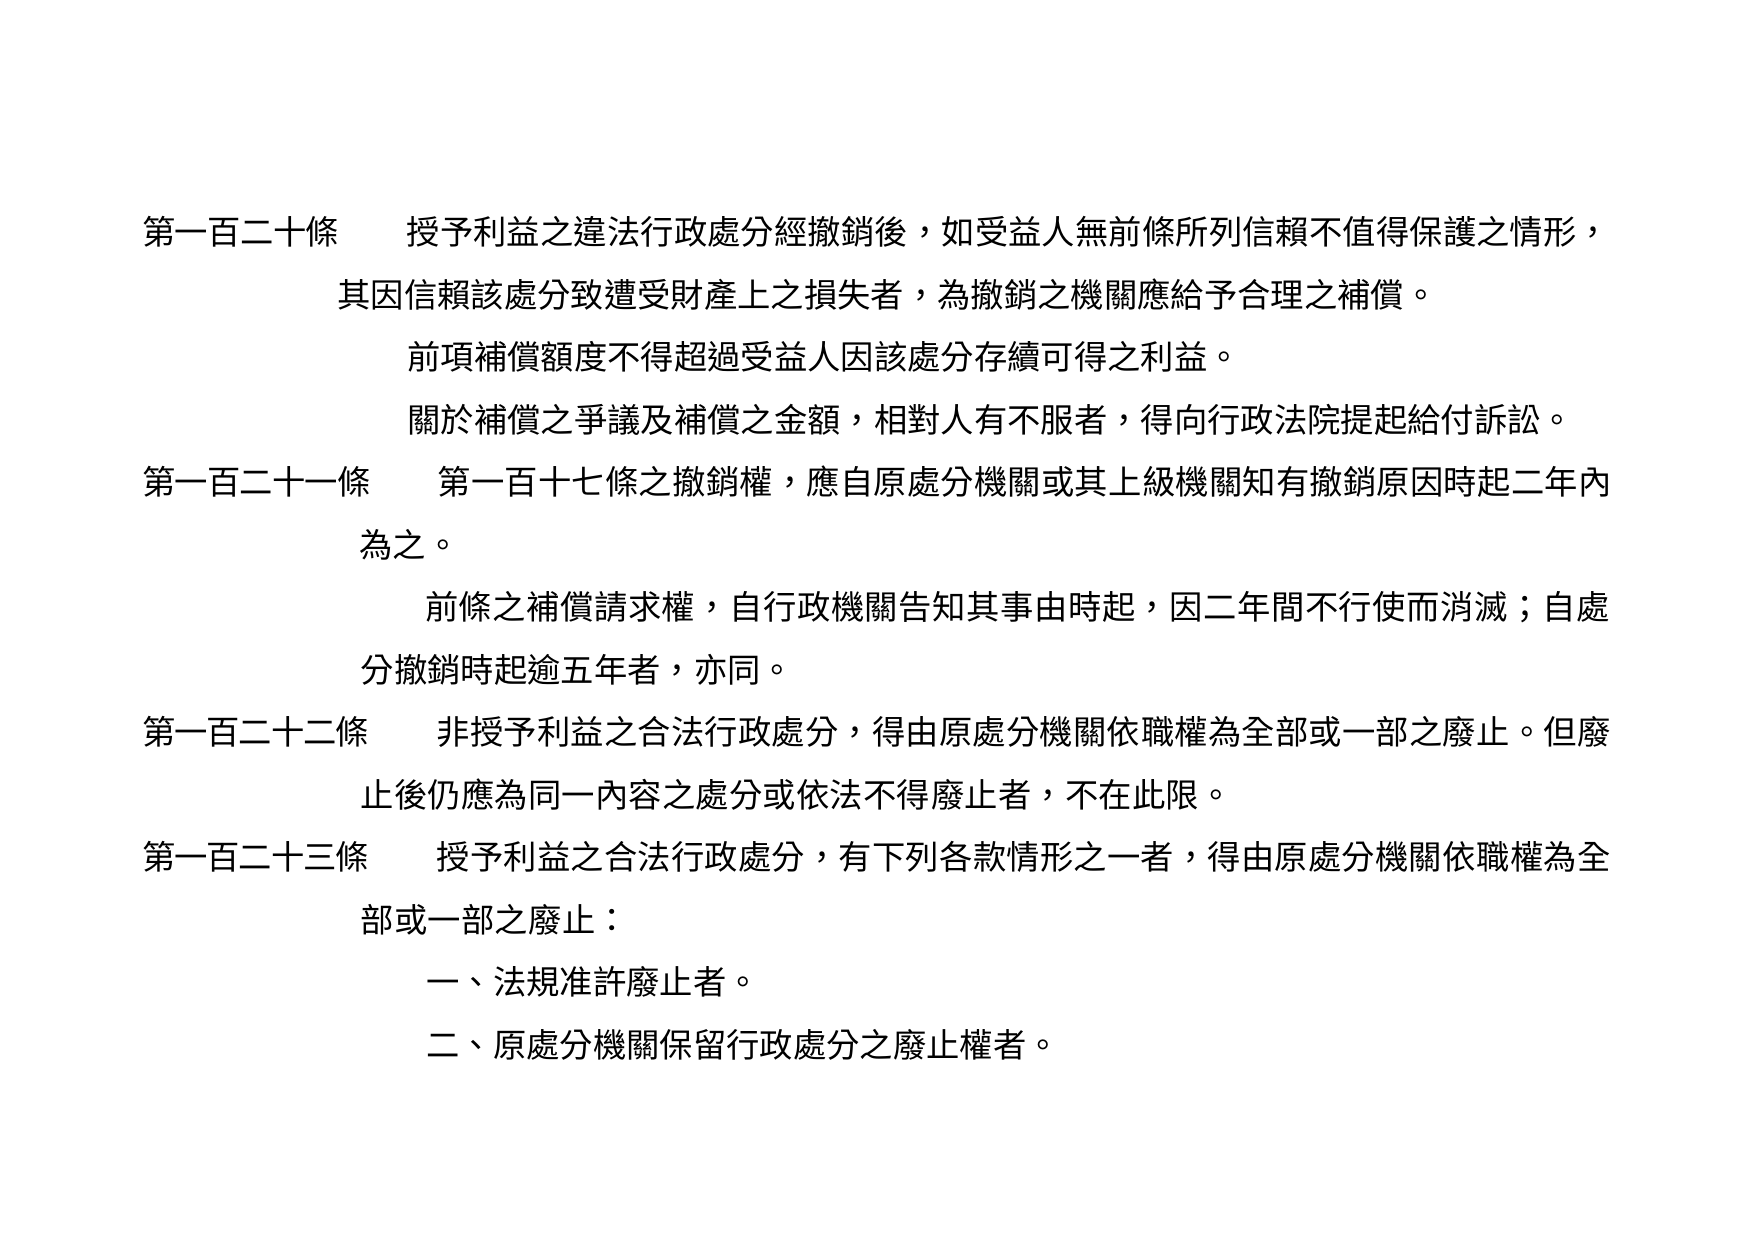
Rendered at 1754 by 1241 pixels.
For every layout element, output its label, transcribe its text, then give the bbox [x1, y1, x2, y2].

text 第一百二十三條 授予利益之合法行政處分，有下列各款情形之一者，得由原處分機關依職權為全部或一部之廢止： [142, 813, 1612, 938]
text 第一百二十條 授予利益之違法行政處分經撤銷後，如受益人無前條所列信賴不值得保護之情形，其因信賴該處分致遭受財產上之損失者，為撤銷之機關應給予合理之補償。 [142, 188, 1612, 313]
text 前項補償額度不得超過受益人因該處分存續可得之利益。 [407, 313, 1612, 376]
text 第一百二十二條 非授予利益之合法行政處分，得由原處分機關依職權為全部或一部之廢止。但廢止後仍應為同一內容之處分或依法不得廢止者，不在此限。 [142, 688, 1612, 813]
text 前條之補償請求權，自行政機關告知其事由時起，因二年間不行使而消滅；自處分撤銷時起逾五年者，亦同。 [361, 563, 1612, 688]
text 一、法規准許廢止者。 [426, 938, 1612, 1001]
text 關於補償之爭議及補償之金額，相對人有不服者，得向行政法院提起給付訴訟。 [407, 376, 1612, 438]
text 二、原處分機關保留行政處分之廢止權者。 [426, 1001, 1612, 1063]
text 第一百二十一條 第一百十七條之撤銷權，應自原處分機關或其上級機關知有撤銷原因時起二年內為之。 [142, 438, 1612, 563]
